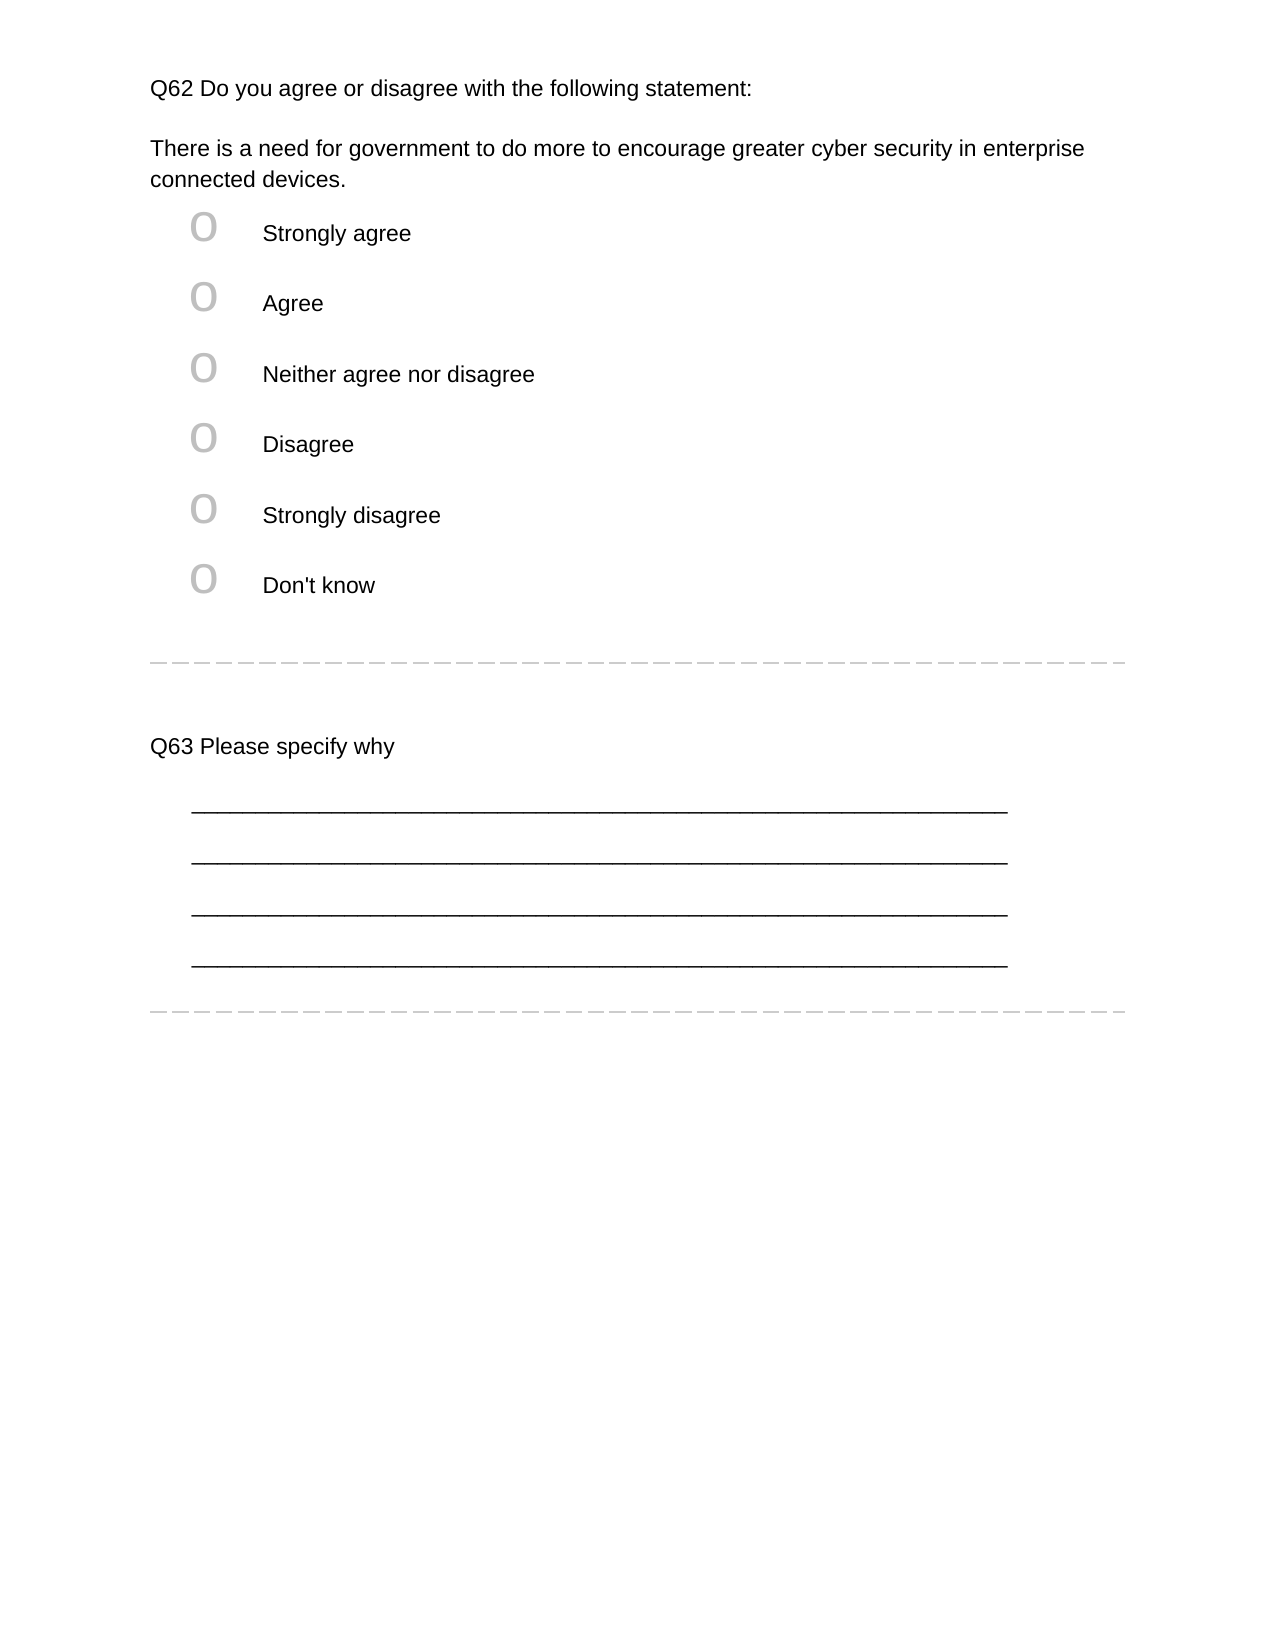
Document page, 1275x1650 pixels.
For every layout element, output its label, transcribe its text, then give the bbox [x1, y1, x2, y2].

text ________________________________________________________________ [150, 891, 1125, 917]
list Don't know [187, 548, 1125, 610]
list Neither agree nor disagree [187, 337, 1125, 398]
text ________________________________________________________________ [150, 839, 1125, 866]
list Agree [187, 266, 1125, 328]
text ________________________________________________________________ [150, 942, 1125, 968]
list Disagree [187, 407, 1125, 469]
text Q62 Do you agree or disagree with the following statement: [150, 75, 1125, 101]
text There is a need for government to do more to encourage greater cyber security in enterprise connected devices. [150, 135, 1125, 192]
list Strongly disagree [187, 478, 1125, 539]
list Strongly agree [187, 196, 1125, 257]
text Q63 Please specify why [150, 733, 1125, 759]
text ________________________________________________________________ [150, 788, 1125, 814]
